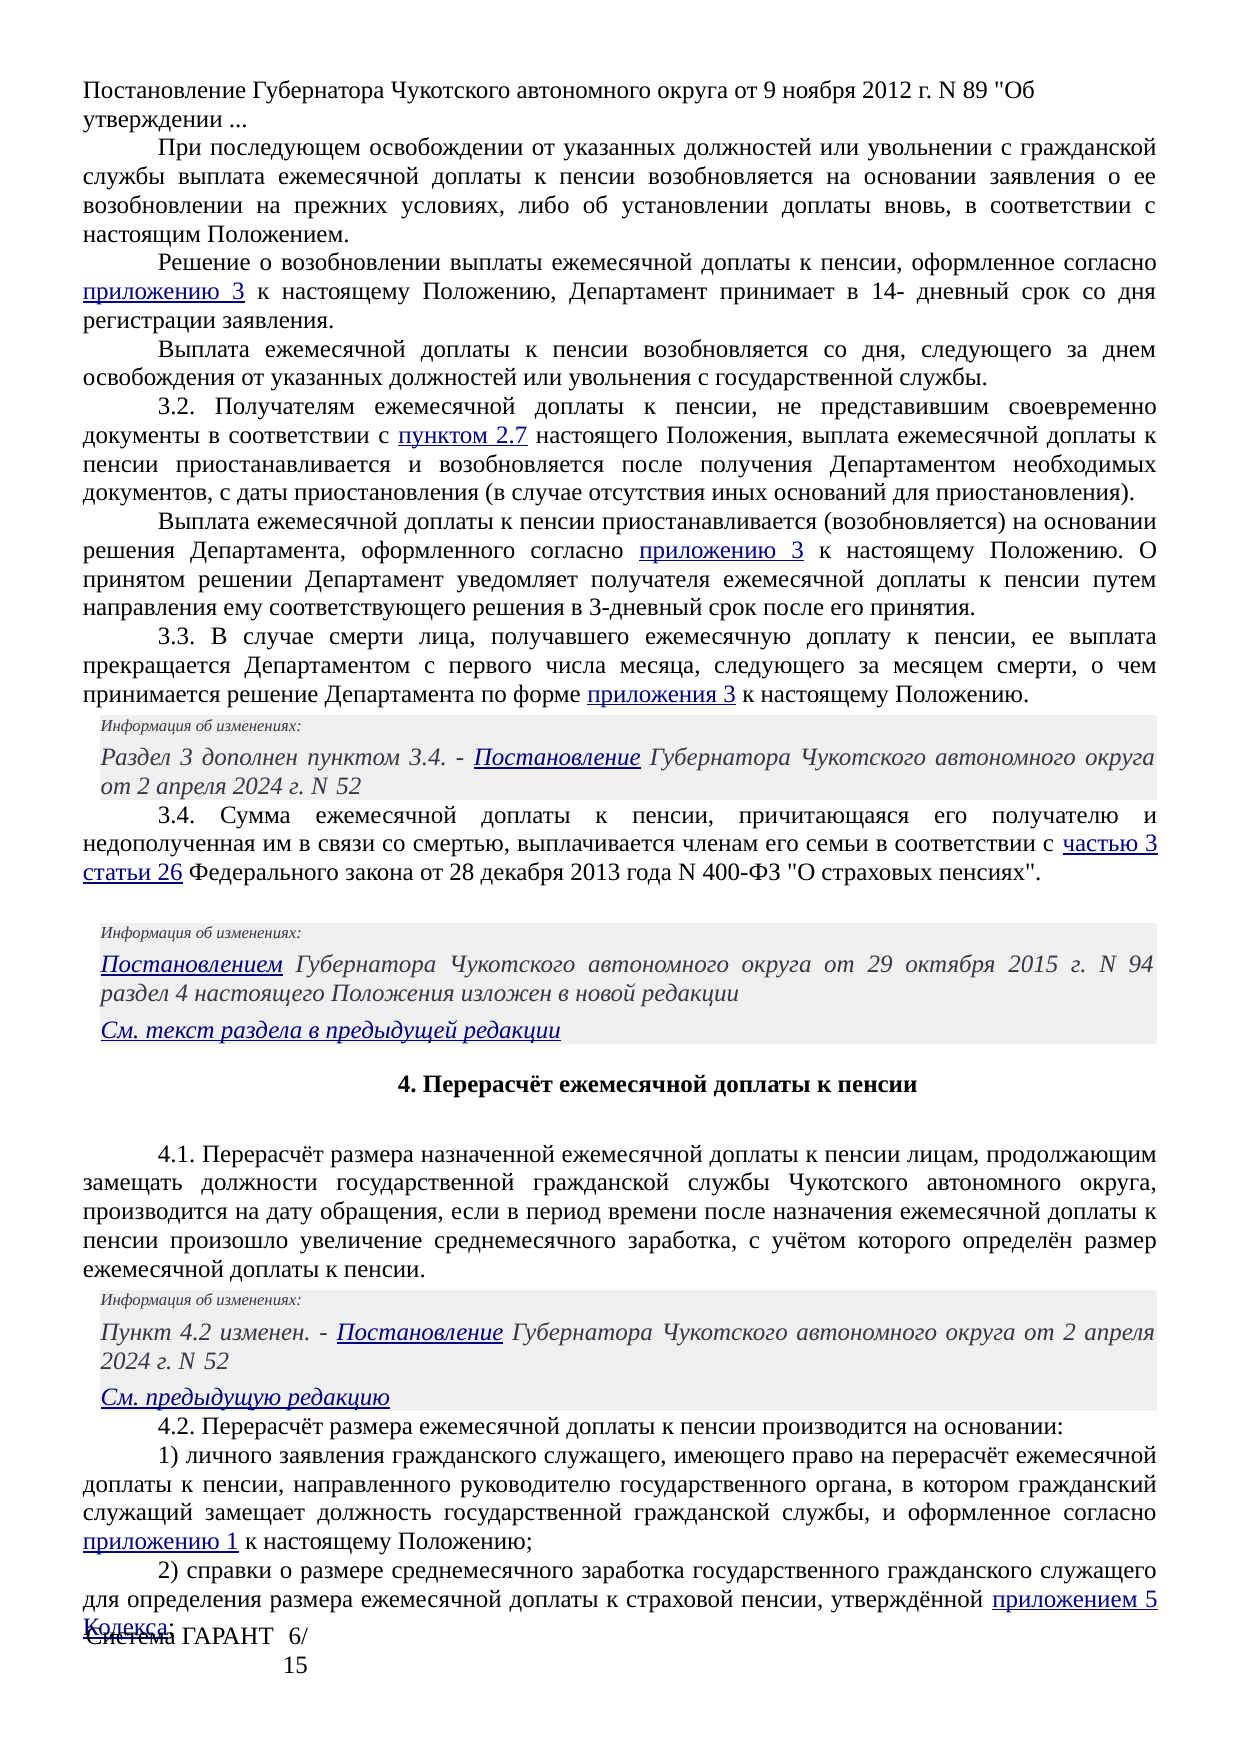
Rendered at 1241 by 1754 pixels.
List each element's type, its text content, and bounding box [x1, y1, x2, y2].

text 4.1. Перерасчёт размера назначенной ежемесячной доплаты к пенсии лицам, продолжающим замещать должности государственной гражданской службы Чукотского автономного округа, производится на дату обращения, если в период времени после назначения ежемесячной доплаты к пенсии произошло увеличение среднемесячного заработка, с учётом которого определён размер ежемесячной доплаты к пенсии. [83, 1139, 1157, 1282]
text 3.4. Сумма ежемесячной доплаты к пенсии, причитающаяся его получателю и недополученная им в связи со смертью, выплачивается членам его семьи в соответствии с частью 3 статьи 26 Федерального закона от 28 декабря 2013 года N 400-ФЗ "О страховых пенсиях". [83, 800, 1157, 886]
text Пункт 4.2 изменен. - Постановление Губернатора Чукотского автономного округа от 2 апреля 2024 г. N 52 [231, 1346, 1157, 1375]
subtitle 4. Перерасчёт ежемесячной доплаты к пенсии [83, 1069, 1157, 1097]
text Информация об изменениях: [303, 923, 1157, 942]
text Постановлением Губернатора Чукотского автономного округа от 29 октября 2015 г. N 94 раздел 4 настоящего Положения изложен в новой редакции [742, 978, 1157, 1007]
text См. предыдущую редакцию [100, 1382, 1157, 1411]
text При последующем освобождении от указанных должностей или увольнении с гражданской службы выплата ежемесячной доплаты к пенсии возобновляется на основании заявления о ее возобновлении на прежних условиях, либо об установлении доплаты вновь, в соответствии с настоящим Положением. [83, 132, 1157, 247]
text Выплата ежемесячной доплаты к пенсии возобновляется со дня, следующего за днем освобождения от указанных должностей или увольнения с государственной службы. [83, 334, 1157, 391]
text 3.2. Получателям ежемесячной доплаты к пенсии, не представившим своевременно документы в соответствии с пунктом 2.7 настоящего Положения, выплата ежемесячной доплаты к пенсии приостанавливается и возобновляется после получения Департаментом необходимых документов, с даты приостановления (в случае отсутствия иных оснований для приостановления). [83, 391, 1157, 506]
text Информация об изменениях: [303, 1290, 1157, 1309]
text Выплата ежемесячной доплаты к пенсии приостанавливается (возобновляется) на основании решения Департамента, оформленного согласно приложению 3 к настоящему Положению. О принятом решении Департамент уведомляет получателя ежемесячной доплаты к пенсии путем направления ему соответствующего решения в 3-дневный срок после его принятия. [83, 506, 1157, 621]
text Раздел 3 дополнен пунктом 3.4. - Постановление Губернатора Чукотского автономного округа от 2 апреля 2024 г. N 52 [364, 771, 1157, 800]
text 1) личного заявления гражданского служащего, имеющего право на перерасчёт ежемесячной доплаты к пенсии, направленного руководителю государственного органа, в котором гражданский служащий замещает должность государственной гражданской службы, и оформленное согласно приложению 1 к настоящему Положению; [83, 1440, 1157, 1555]
text Решение о возобновлении выплаты ежемесячной доплаты к пенсии, оформленное согласно приложению 3 к настоящему Положению, Департамент принимает в 14- дневный срок со дня регистрации заявления. [83, 247, 1157, 334]
text См. текст раздела в предыдущей редакции [563, 1015, 1157, 1044]
text 3.3. В случае смерти лица, получавшего ежемесячную доплату к пенсии, ее выплата прекращается Департаментом с первого числа месяца, следующего за месяцем смерти, о чем принимается решение Департамента по форме приложения 3 к настоящему Положению. [83, 621, 1157, 707]
text 2) справки о размере среднемесячного заработка государственного гражданского служащего для определения размера ежемесячной доплаты к страховой пенсии, утверждённой приложением 5 Кодекса; [83, 1555, 1157, 1621]
text 4.2. Перерасчёт размера ежемесячной доплаты к пенсии производится на основании: [83, 1411, 1157, 1440]
text Информация об изменениях: [303, 715, 1157, 734]
